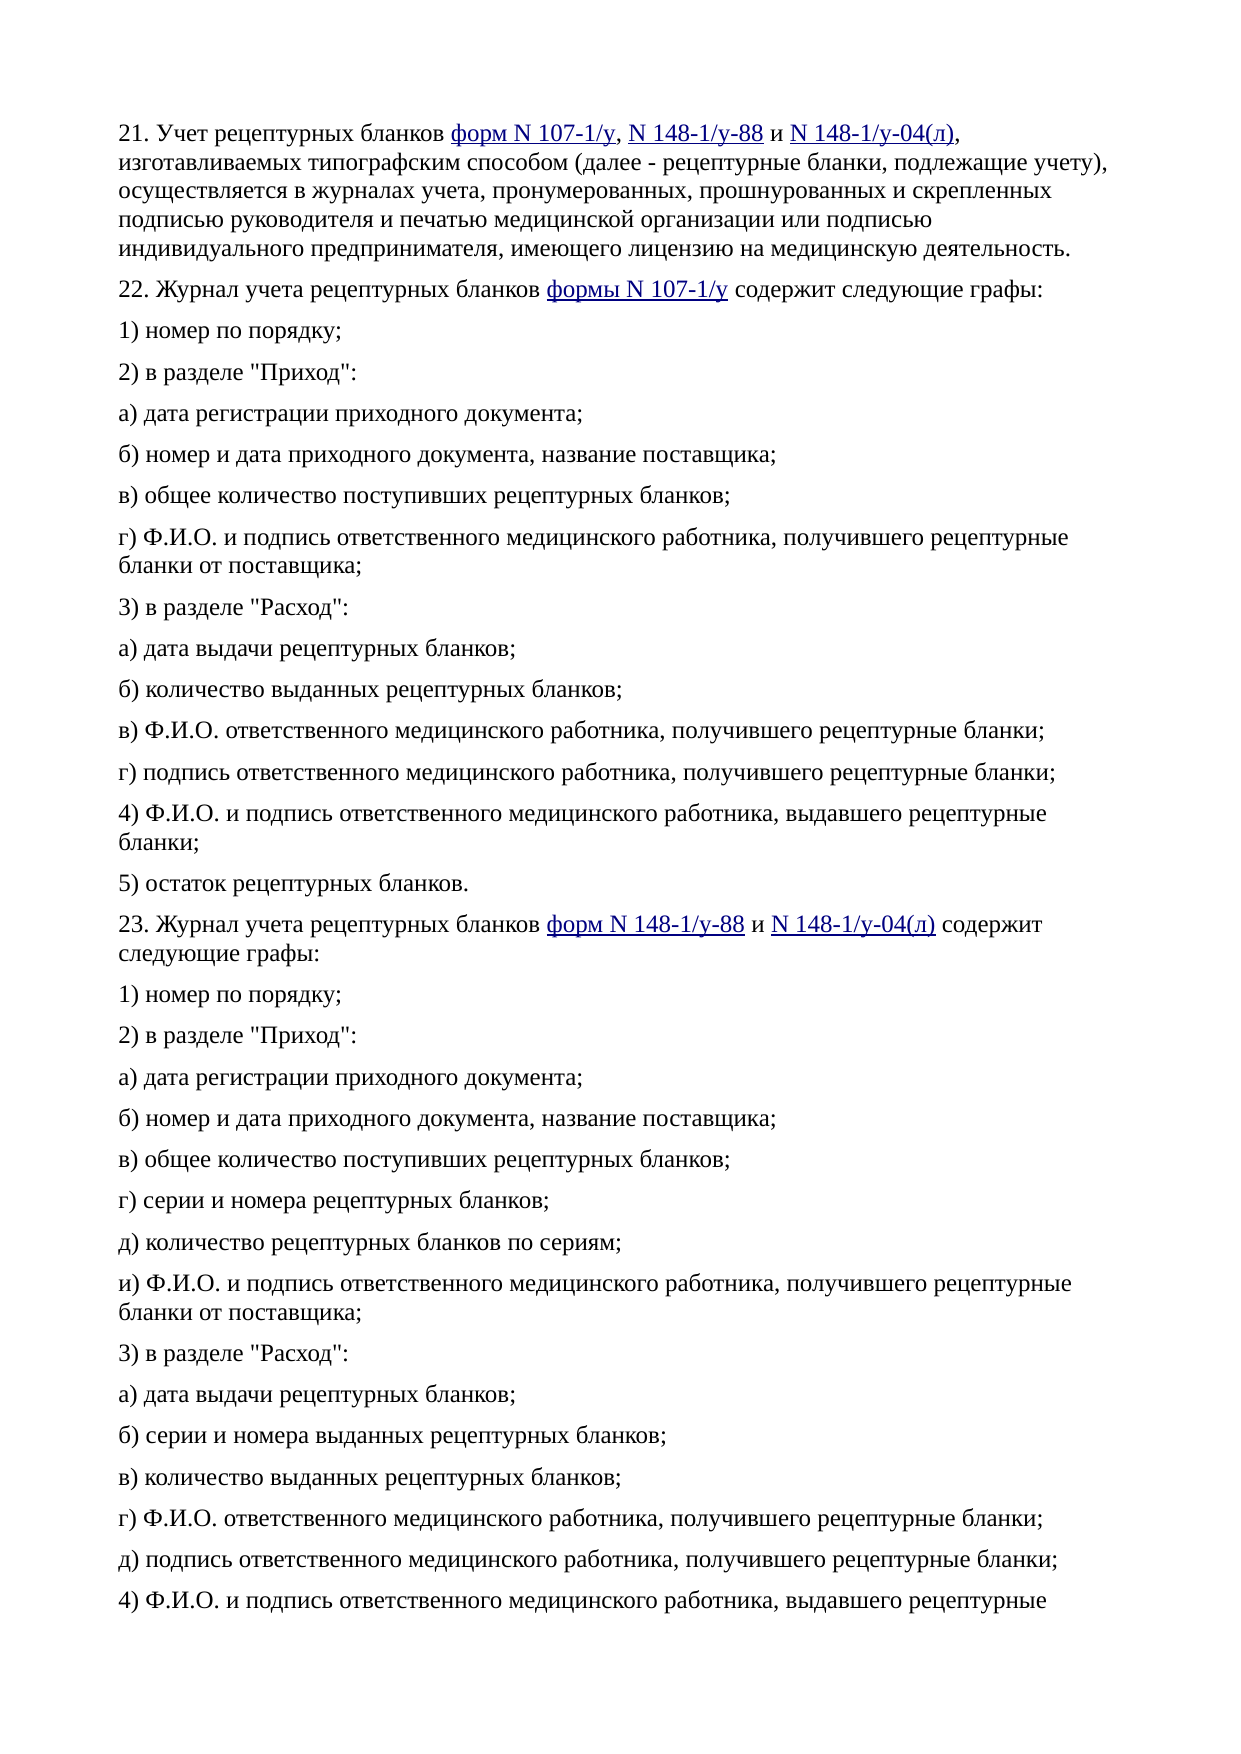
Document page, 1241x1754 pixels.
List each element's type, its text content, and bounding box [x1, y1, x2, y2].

text г) серии и номера рецептурных бланков; [118, 1186, 1122, 1214]
text б) количество выданных рецептурных бланков; [118, 674, 1122, 703]
text 23. Журнал учета рецептурных бланков форм N 148-1/у-88 и N 148-1/у-04(л) содержит следующие графы: [118, 909, 1122, 967]
text 4) Ф.И.О. и подпись ответственного медицинского работника, выдавшего рецептурные [118, 1586, 1122, 1614]
text б) серии и номера выданных рецептурных бланков; [118, 1421, 1122, 1449]
text 4) Ф.И.О. и подпись ответственного медицинского работника, выдавшего рецептурные бланки; [118, 798, 1122, 856]
text а) дата регистрации приходного документа; [118, 1062, 1122, 1091]
text в) количество выданных рецептурных бланков; [118, 1462, 1122, 1491]
text а) дата выдачи рецептурных бланков; [118, 1379, 1122, 1408]
text и) Ф.И.О. и подпись ответственного медицинского работника, получившего рецептурные бланки от поставщика; [118, 1268, 1122, 1326]
text 3) в разделе "Расход": [118, 592, 1122, 621]
text б) номер и дата приходного документа, название поставщика; [118, 1103, 1122, 1132]
text 1) номер по порядку; [118, 316, 1122, 344]
text 2) в разделе "Приход": [118, 1021, 1122, 1049]
text г) подпись ответственного медицинского работника, получившего рецептурные бланки; [118, 757, 1122, 786]
text а) дата выдачи рецептурных бланков; [118, 633, 1122, 662]
text а) дата регистрации приходного документа; [118, 398, 1122, 427]
text 21. Учет рецептурных бланков форм N 107-1/у, N 148-1/у-88 и N 148-1/у-04(л), изготавливаемых типографским способом (далее - рецептурные бланки, подлежащие учету), осуществляется в журналах учета, пронумерованных, прошнурованных и скрепленных подписью руководителя и печатью медицинской организации или подписью индивидуального предпринимателя, имеющего лицензию на медицинскую деятельность. [118, 118, 1122, 262]
text г) Ф.И.О. ответственного медицинского работника, получившего рецептурные бланки; [118, 1503, 1122, 1532]
text 2) в разделе "Приход": [118, 357, 1122, 386]
text 5) остаток рецептурных бланков. [118, 868, 1122, 897]
text д) количество рецептурных бланков по сериям; [118, 1227, 1122, 1256]
text г) Ф.И.О. и подпись ответственного медицинского работника, получившего рецептурные бланки от поставщика; [118, 522, 1122, 579]
text б) номер и дата приходного документа, название поставщика; [118, 439, 1122, 468]
text в) Ф.И.О. ответственного медицинского работника, получившего рецептурные бланки; [118, 716, 1122, 744]
text в) общее количество поступивших рецептурных бланков; [118, 481, 1122, 509]
text д) подпись ответственного медицинского работника, получившего рецептурные бланки; [118, 1544, 1122, 1573]
text 3) в разделе "Расход": [118, 1338, 1122, 1367]
text 22. Журнал учета рецептурных бланков формы N 107-1/у содержит следующие графы: [118, 274, 1122, 303]
text в) общее количество поступивших рецептурных бланков; [118, 1144, 1122, 1173]
text 1) номер по порядку; [118, 979, 1122, 1008]
